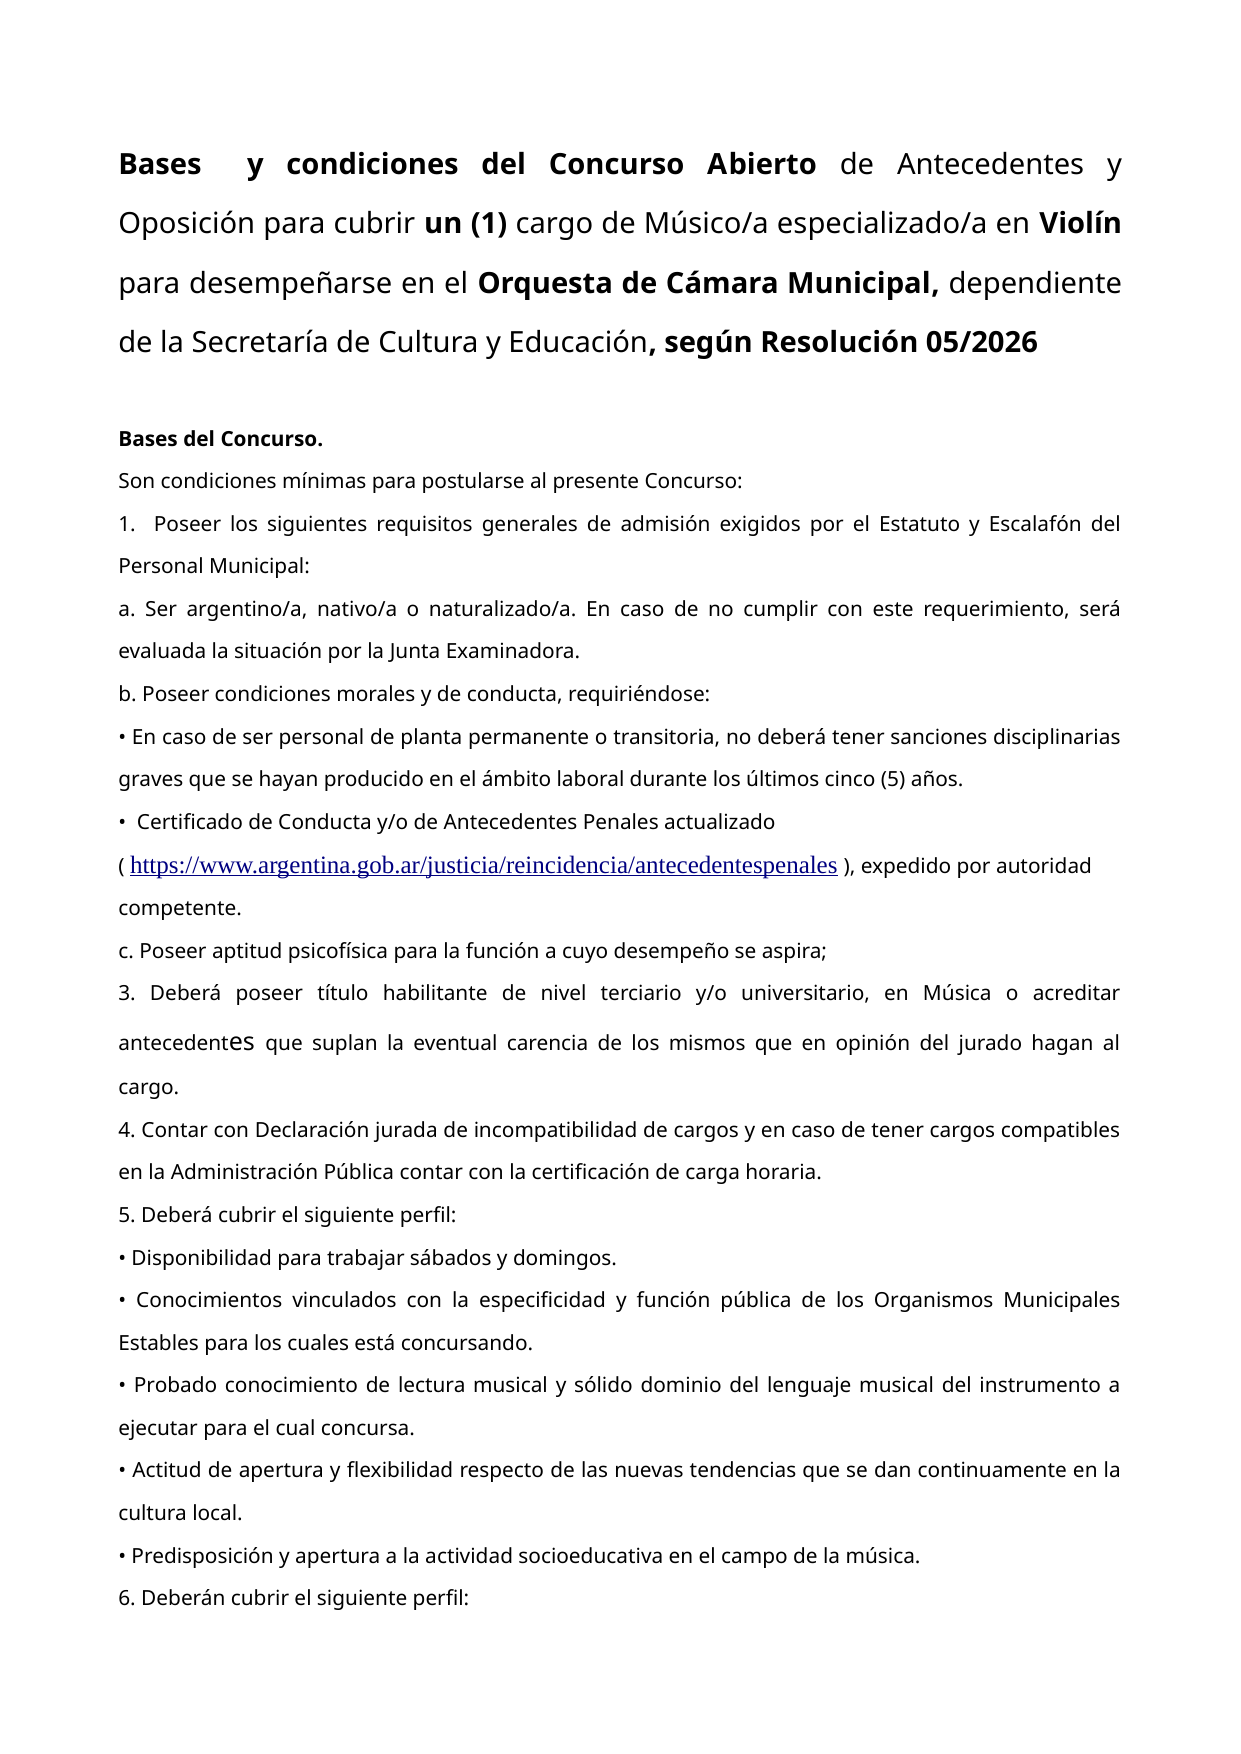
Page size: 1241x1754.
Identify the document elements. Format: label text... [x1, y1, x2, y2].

text ( https://www.argentina.gob.ar/justicia/reincidencia/antecedentespenales ), expedido por autoridad competente. [118, 850, 1122, 922]
text • Actitud de apertura y flexibilidad respecto de las nuevas tendencias que se dan continuamente en la cultura local. [118, 1456, 1122, 1527]
text • En caso de ser personal de planta permanente o transitoria, no deberá tener sanciones disciplinarias graves que se hayan producido en el ámbito laboral durante los últimos cinco (5) años. [118, 722, 1122, 793]
text 4. Contar con Declaración jurada de incompatibilidad de cargos y en caso de tener cargos compatibles en la Administración Pública contar con la certificación de carga horaria. [118, 1115, 1122, 1186]
text 1. Poseer los siguientes requisitos generales de admisión exigidos por el Estatuto y Escalafón del Personal Municipal: [118, 509, 1122, 580]
text • Probado conocimiento de lectura musical y sólido dominio del lenguaje musical del instrumento a ejecutar para el cual concursa. [118, 1370, 1122, 1441]
text a. Ser argentino/a, nativo/a o naturalizado/a. En caso de no cumplir con este requerimiento, será evaluada la situación por la Junta Examinadora. [118, 594, 1122, 665]
text 3. Deberá poseer título habilitante de nivel terciario y/o universitario, en Música o acreditar antecedentes que suplan la eventual carencia de los mismos que en opinión del jurado hagan al cargo. [118, 978, 1122, 1101]
text 6. Deberán cubrir el siguiente perfil: [118, 1583, 1122, 1612]
text • Predisposición y apertura a la actividad socioeducativa en el campo de la música. [118, 1541, 1122, 1569]
text Bases del Concurso. [118, 424, 1122, 452]
text • Conocimientos vinculados con la especificidad y función pública de los Organismos Municipales Estables para los cuales está concursando. [118, 1285, 1122, 1356]
text Son condiciones mínimas para postularse al presente Concurso: [118, 466, 1122, 495]
text b. Poseer condiciones morales y de conducta, requiriéndose: [118, 679, 1122, 708]
text Bases y condiciones del Concurso Abierto de Antecedentes y Oposición para cubrir un (1) cargo de Músico/a especializado/a en Violín para desempeñarse en el Orquesta de Cámara Municipal, dependiente de la Secretaría de Cultura y Educación, según Resolución 05/2026 [118, 143, 1122, 361]
text c. Poseer aptitud psicofísica para la función a cuyo desempeño se aspira; [118, 936, 1122, 964]
text • Disponibilidad para trabajar sábados y domingos. [118, 1243, 1122, 1271]
text 5. Deberá cubrir el siguiente perfil: [118, 1200, 1122, 1228]
text • Certificado de Conducta y/o de Antecedentes Penales actualizado [118, 807, 1122, 836]
